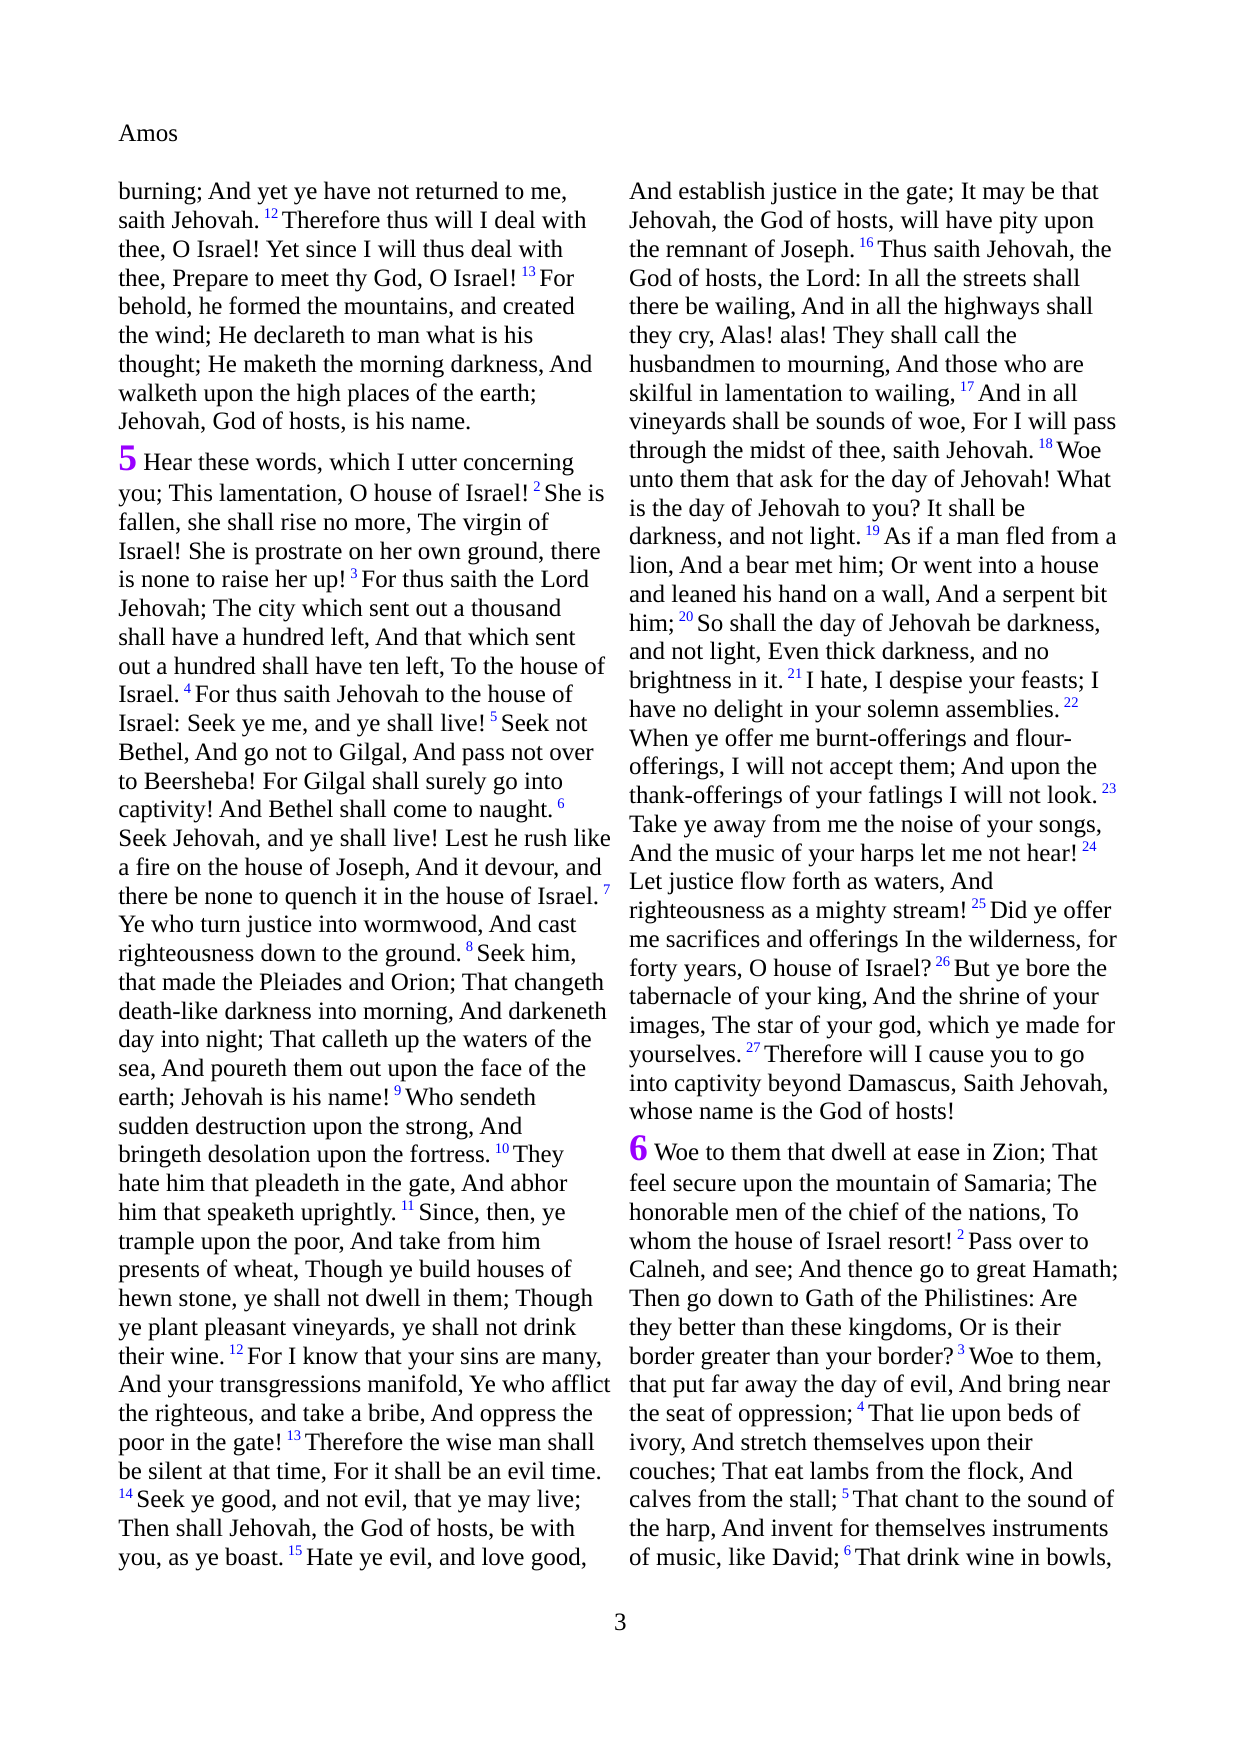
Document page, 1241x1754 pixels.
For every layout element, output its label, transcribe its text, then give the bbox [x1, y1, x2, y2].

text 5 Hear these words, which I utter concerning you; This lamentation, O house of Israel! 2 She is fallen, she shall rise no more, The virgin of Israel! She is prostrate on her own ground, there is none to raise her up! 3 For thus saith the Lord Jehovah; The city which sent out a thousand shall have a hundred left, And that which sent out a hundred shall have ten left, To the house of Israel. 4 For thus saith Jehovah to the house of Israel: Seek ye me, and ye shall live! 5 Seek not Bethel, And go not to Gilgal, And pass not over to Beersheba! For Gilgal shall surely go into captivity! And Bethel shall come to naught. 6 Seek Jehovah, and ye shall live! Lest he rush like a fire on the house of Joseph, And it devour, and there be none to quench it in the house of Israel. 7 Ye who turn justice into wormwood, And cast righteousness down to the ground. 8 Seek him, that made the Pleiades and Orion; That changeth death-like darkness into morning, And darkeneth day into night; That calleth up the waters of the sea, And poureth them out upon the face of the earth; Jehovah is his name! 9 Who sendeth sudden destruction upon the strong, And bringeth desolation upon the fortress. 10 They hate him that pleadeth in the gate, And abhor him that speaketh uprightly. 11 Since, then, ye trample upon the poor, And take from him presents of wheat, Though ye build houses of hewn stone, ye shall not dwell in them; Though ye plant pleasant vineyards, ye shall not drink their wine. 12 For I know that your sins are many, And your transgressions manifold, Ye who afflict the righteous, and take a bribe, And oppress the poor in the gate! 13 Therefore the wise man shall be silent at that time, For it shall be an evil time. 14 Seek ye good, and not evil, that ye may live; Then shall Jehovah, the God of hosts, be with you, as ye boast. 15 Hate ye evil, and love good, [118, 435, 611, 1571]
text burning; And yet ye have not returned to me, saith Jehovah. 12 Therefore thus will I deal with thee, O Israel! Yet since I will thus deal with thee, Prepare to meet thy God, O Israel! 13 For behold, he formed the mountains, and created the wind; He declareth to man what is his thought; He maketh the morning darkness, And walketh upon the high places of the earth; Jehovah, God of hosts, is his name. [118, 176, 611, 435]
text And establish justice in the gate; It may be that Jehovah, the God of hosts, will have pity upon the remnant of Joseph. 16 Thus saith Jehovah, the God of hosts, the Lord: In all the streets shall there be wailing, And in all the highways shall they cry, Alas! alas! They shall call the husbandmen to mourning, And those who are skilful in lamentation to wailing, 17 And in all vineyards shall be sounds of woe, For I will pass through the midst of thee, saith Jehovah. 18 Woe unto them that ask for the day of Jehovah! What is the day of Jehovah to you? It shall be darkness, and not light. 19 As if a man fled from a lion, And a bear met him; Or went into a house and leaned his hand on a wall, And a serpent bit him; 20 So shall the day of Jehovah be darkness, and not light, Even thick darkness, and no brightness in it. 21 I hate, I despise your feasts; I have no delight in your solemn assemblies. 22 When ye offer me burnt-offerings and flour-offerings, I will not accept them; And upon the thank-offerings of your fatlings I will not look. 23 Take ye away from me the noise of your songs, And the music of your harps let me not hear! 24 Let justice flow forth as waters, And righteousness as a mighty stream! 25 Did ye offer me sacrifices and offerings In the wilderness, for forty years, O house of Israel? 26 But ye bore the tabernacle of your king, And the shrine of your images, The star of your god, which ye made for yourselves. 27 Therefore will I cause you to go into captivity beyond Damascus, Saith Jehovah, whose name is the God of hosts! [629, 176, 1122, 1125]
text 6 Woe to them that dwell at ease in Zion; That feel secure upon the mountain of Samaria; The honorable men of the chief of the nations, To whom the house of Israel resort! 2 Pass over to Calneh, and see; And thence go to great Hamath; Then go down to Gath of the Philistines: Are they better than these kingdoms, Or is their border greater than your border? 3 Woe to them, that put far away the day of evil, And bring near the seat of oppression; 4 That lie upon beds of ivory, And stretch themselves upon their couches; That eat lambs from the flock, And calves from the stall; 5 That chant to the sound of the harp, And invent for themselves instruments of music, like David; 6 That drink wine in bowls, [629, 1125, 1122, 1571]
